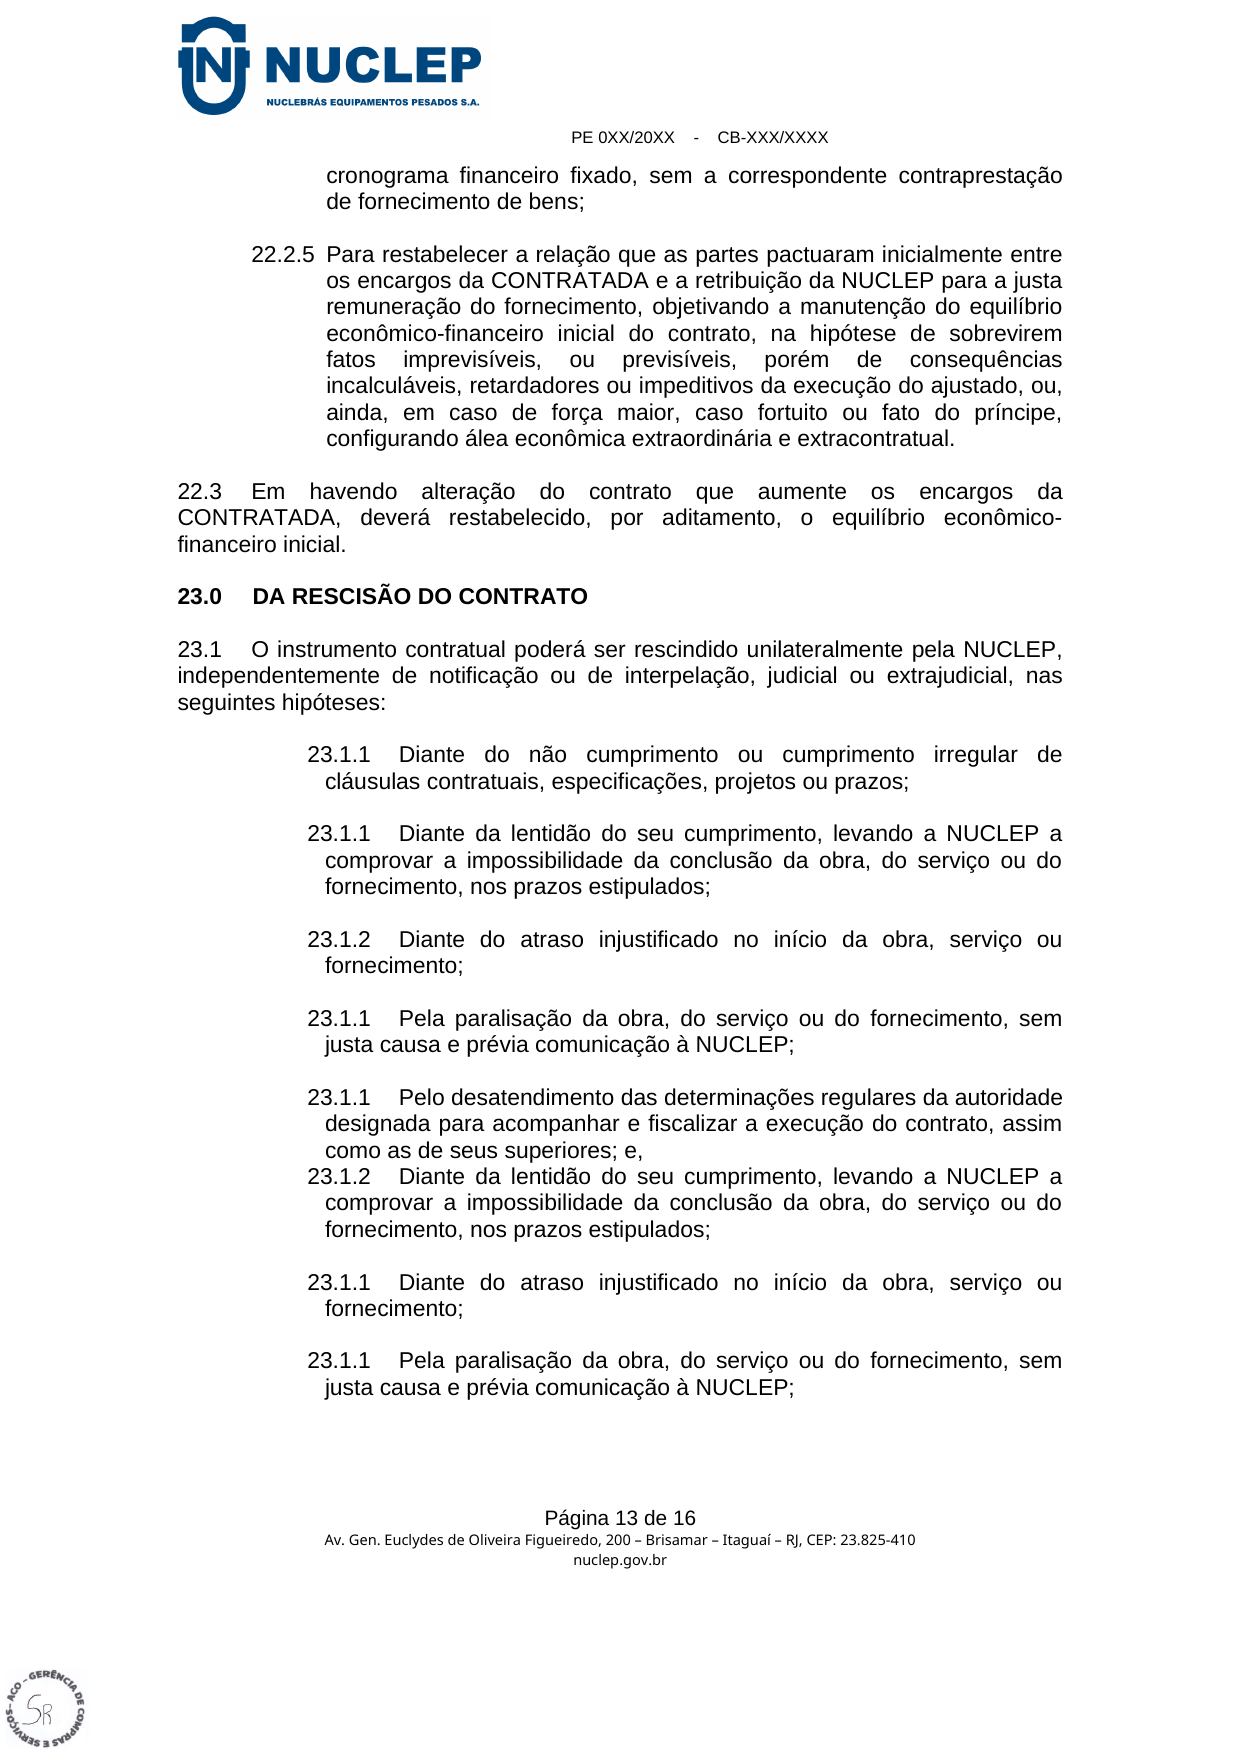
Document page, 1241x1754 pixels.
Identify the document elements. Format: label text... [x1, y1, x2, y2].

list DA RESCISÃO DO CONTRATO [177, 583, 1063, 609]
list Diante do atraso injustificado no início da obra, serviço ou fornecimento; [307, 1268, 1063, 1321]
list Pelo desatendimento das determinações regulares da autoridade designada para acompanhar e fiscalizar a execução do contrato, assim como as de seus superiores; e, [307, 1084, 1063, 1163]
list Diante do atraso injustificado no início da obra, serviço ou fornecimento; [307, 926, 1063, 978]
picture [178, 15, 493, 119]
list Diante da lentidão do seu cumprimento, levando a NUCLEP a comprovar a impossibilidade da conclusão da obra, do serviço ou do fornecimento, nos prazos estipulados; [307, 1163, 1063, 1242]
list Diante da lentidão do seu cumprimento, levando a NUCLEP a comprovar a impossibilidade da conclusão da obra, do serviço ou do fornecimento, nos prazos estipulados; [307, 820, 1063, 899]
list Diante do não cumprimento ou cumprimento irregular de cláusulas contratuais, especificações, projetos ou prazos; [307, 741, 1063, 794]
picture [4, 1668, 91, 1749]
list Pela paralisação da obra, do serviço ou do fornecimento, sem justa causa e prévia comunicação à NUCLEP; [307, 1005, 1063, 1058]
list O instrumento contratual poderá ser rescindido unilateralmente pela NUCLEP, independentemente de notificação ou de interpelação, judicial ou extrajudicial, nas seguintes hipóteses: [177, 636, 1063, 715]
list Em havendo alteração do contrato que aumente os encargos da CONTRATADA, deverá restabelecido, por aditamento, o equilíbrio econômico-financeiro inicial. [177, 478, 1063, 557]
list Pela paralisação da obra, do serviço ou do fornecimento, sem justa causa e prévia comunicação à NUCLEP; [307, 1347, 1063, 1400]
list Para restabelecer a relação que as partes pactuaram inicialmente entre os encargos da CONTRATADA e a retribuição da NUCLEP para a justa remuneração do fornecimento, objetivando a manutenção do equilíbrio econômico-financeiro inicial do contrato, na hipótese de sobrevirem fatos imprevisíveis, ou previsíveis, porém de consequências incalculáveis, retardadores ou impeditivos da execução do ajustado, ou, ainda, em caso de força maior, caso fortuito ou fato do príncipe, configurando álea econômica extraordinária e extracontratual. [251, 241, 1063, 451]
list cronograma financeiro fixado, sem a correspondente contraprestação de fornecimento de bens; [251, 162, 1063, 214]
